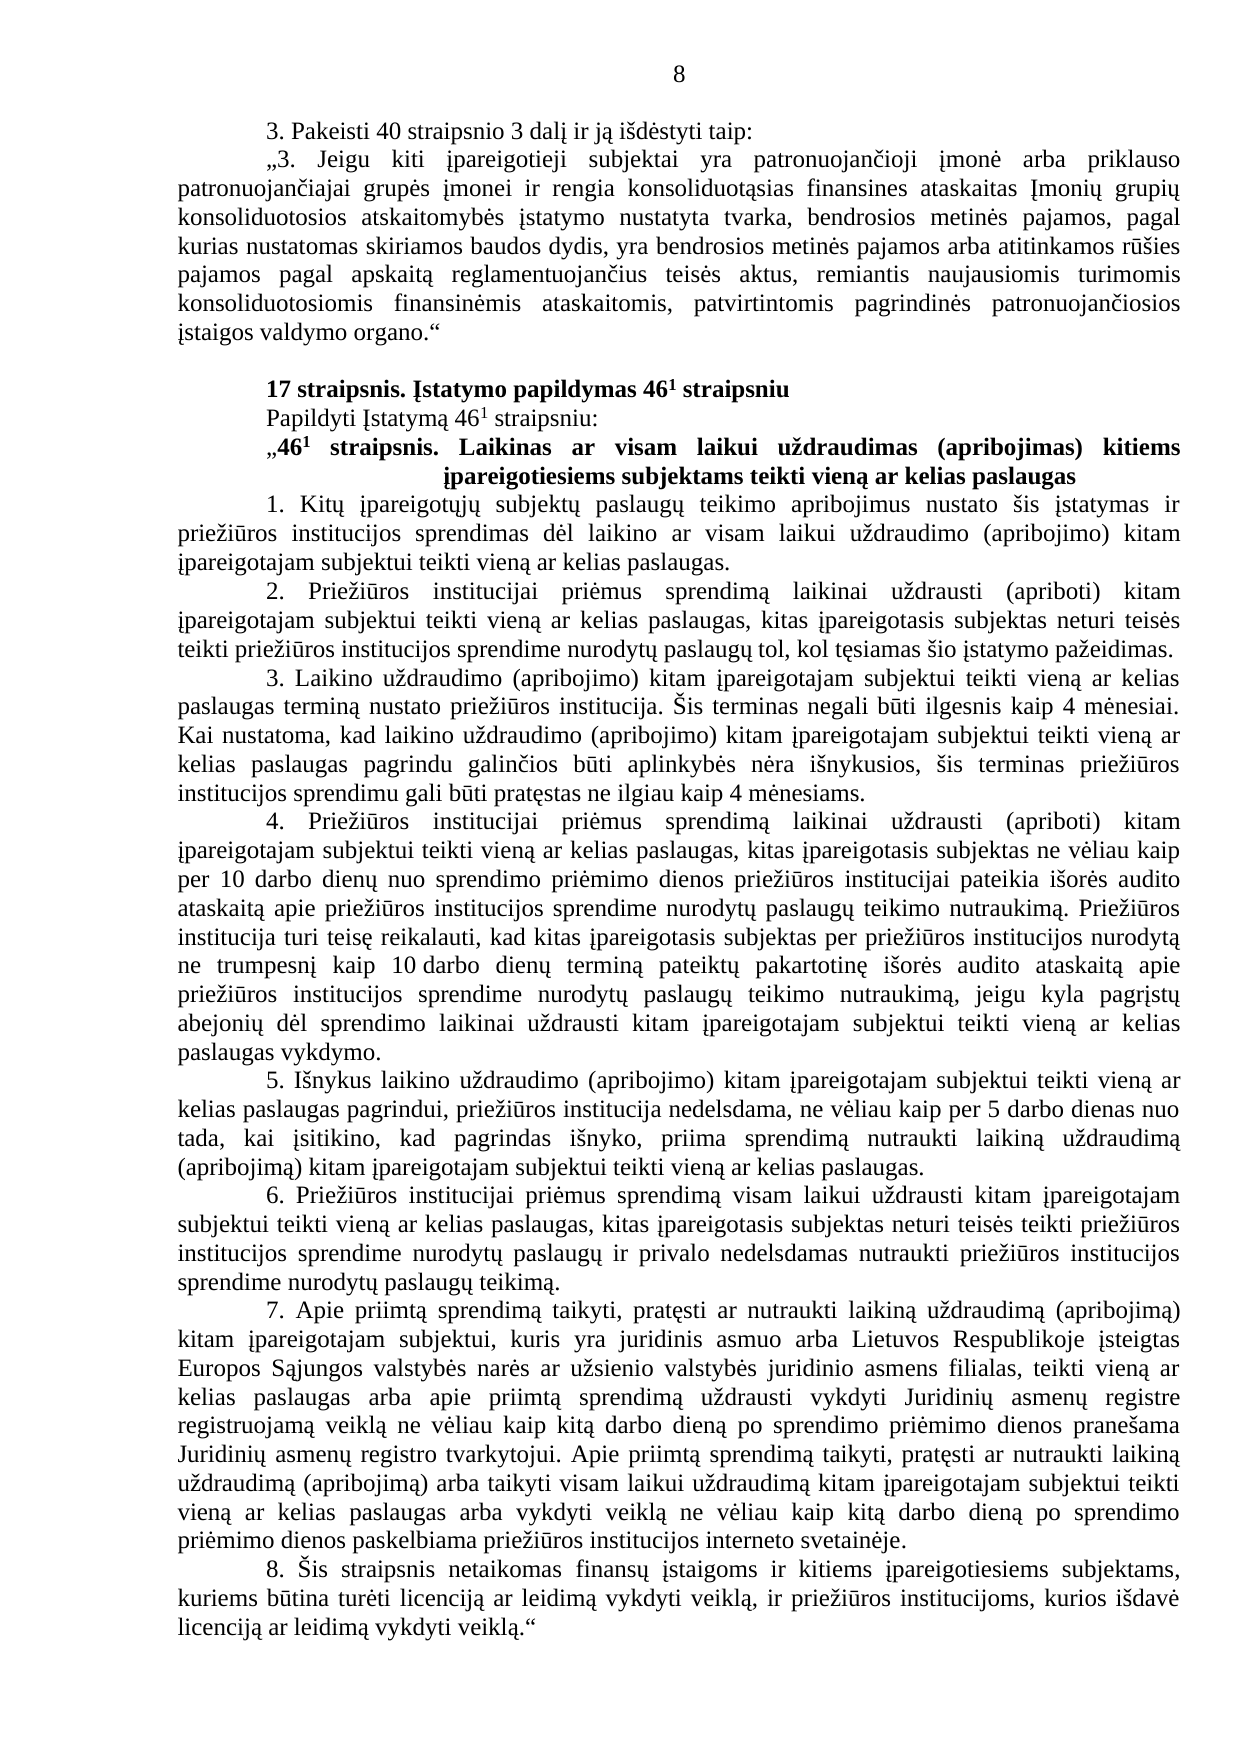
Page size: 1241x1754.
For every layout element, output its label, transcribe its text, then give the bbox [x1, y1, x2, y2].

text Papildyti Įstatymą 461 straipsniu: [177, 403, 1181, 432]
text „461 straipsnis. Laikinas ar visam laikui uždraudimas (apribojimas) kitiems įpareigotiesiems subjektams teikti vieną ar kelias paslaugas [266, 432, 1181, 489]
text 8. Šis straipsnis netaikomas finansų įstaigoms ir kitiems įpareigotiesiems subjektams, kuriems būtina turėti licenciją ar leidimą vykdyti veiklą, ir priežiūros institucijoms, kurios išdavė licenciją ar leidimą vykdyti veiklą.“ [177, 1554, 1181, 1641]
text 5. Išnykus laikino uždraudimo (apribojimo) kitam įpareigotajam subjektui teikti vieną ar kelias paslaugas pagrindui, priežiūros institucija nedelsdama, ne vėliau kaip per 5 darbo dienas nuo tada, kai įsitikino, kad pagrindas išnyko, priima sprendimą nutraukti laikiną uždraudimą (apribojimą) kitam įpareigotajam subjektui teikti vieną ar kelias paslaugas. [177, 1066, 1181, 1181]
text 3. Pakeisti 40 straipsnio 3 dalį ir ją išdėstyti taip: [177, 116, 1181, 144]
text 2. Priežiūros institucijai priėmus sprendimą laikinai uždrausti (apriboti) kitam įpareigotajam subjektui teikti vieną ar kelias paslaugas, kitas įpareigotasis subjektas neturi teisės teikti priežiūros institucijos sprendime nurodytų paslaugų tol, kol tęsiamas šio įstatymo pažeidimas. [177, 576, 1181, 663]
text 17 straipsnis. Įstatymo papildymas 461 straipsniu [177, 374, 1181, 403]
text „3. Jeigu kiti įpareigotieji subjektai yra patronuojančioji įmonė arba priklauso patronuojančiajai grupės įmonei ir rengia konsoliduotąsias finansines ataskaitas Įmonių grupių konsoliduotosios atskaitomybės įstatymo nustatyta tvarka, bendrosios metinės pajamos, pagal kurias nustatomas skiriamos baudos dydis, yra bendrosios metinės pajamos arba atitinkamos rūšies pajamos pagal apskaitą reglamentuojančius teisės aktus, remiantis naujausiomis turimomis konsoliduotosiomis finansinėmis ataskaitomis, patvirtintomis pagrindinės patronuojančiosios įstaigos valdymo organo.“ [177, 144, 1181, 346]
text 7. Apie priimtą sprendimą taikyti, pratęsti ar nutraukti laikiną uždraudimą (apribojimą) kitam įpareigotajam subjektui, kuris yra juridinis asmuo arba Lietuvos Respublikoje įsteigtas Europos Sąjungos valstybės narės ar užsienio valstybės juridinio asmens filialas, teikti vieną ar kelias paslaugas arba apie priimtą sprendimą uždrausti vykdyti Juridinių asmenų registre registruojamą veiklą ne vėliau kaip kitą darbo dieną po sprendimo priėmimo dienos pranešama Juridinių asmenų registro tvarkytojui. Apie priimtą sprendimą taikyti, pratęsti ar nutraukti laikiną uždraudimą (apribojimą) arba taikyti visam laikui uždraudimą kitam įpareigotajam subjektui teikti vieną ar kelias paslaugas arba vykdyti veiklą ne vėliau kaip kitą darbo dieną po sprendimo priėmimo dienos paskelbiama priežiūros institucijos interneto svetainėje. [177, 1296, 1181, 1554]
text 3. Laikino uždraudimo (apribojimo) kitam įpareigotajam subjektui teikti vieną ar kelias paslaugas terminą nustato priežiūros institucija. Šis terminas negali būti ilgesnis kaip 4 mėnesiai. Kai nustatoma, kad laikino uždraudimo (apribojimo) kitam įpareigotajam subjektui teikti vieną ar kelias paslaugas pagrindu galinčios būti aplinkybės nėra išnykusios, šis terminas priežiūros institucijos sprendimu gali būti pratęstas ne ilgiau kaip 4 mėnesiams. [177, 663, 1181, 806]
text 1. Kitų įpareigotųjų subjektų paslaugų teikimo apribojimus nustato šis įstatymas ir priežiūros institucijos sprendimas dėl laikino ar visam laikui uždraudimo (apribojimo) kitam įpareigotajam subjektui teikti vieną ar kelias paslaugas. [177, 489, 1181, 576]
text 6. Priežiūros institucijai priėmus sprendimą visam laikui uždrausti kitam įpareigotajam subjektui teikti vieną ar kelias paslaugas, kitas įpareigotasis subjektas neturi teisės teikti priežiūros institucijos sprendime nurodytų paslaugų ir privalo nedelsdamas nutraukti priežiūros institucijos sprendime nurodytų paslaugų teikimą. [177, 1181, 1181, 1296]
text 4. Priežiūros institucijai priėmus sprendimą laikinai uždrausti (apriboti) kitam įpareigotajam subjektui teikti vieną ar kelias paslaugas, kitas įpareigotasis subjektas ne vėliau kaip per 10 darbo dienų nuo sprendimo priėmimo dienos priežiūros institucijai pateikia išorės audito ataskaitą apie priežiūros institucijos sprendime nurodytų paslaugų teikimo nutraukimą. Priežiūros institucija turi teisę reikalauti, kad kitas įpareigotasis subjektas per priežiūros institucijos nurodytą ne trumpesnį kaip 10 darbo dienų terminą pateiktų pakartotinę išorės audito ataskaitą apie priežiūros institucijos sprendime nurodytų paslaugų teikimo nutraukimą, jeigu kyla pagrįstų abejonių dėl sprendimo laikinai uždrausti kitam įpareigotajam subjektui teikti vieną ar kelias paslaugas vykdymo. [177, 806, 1181, 1066]
